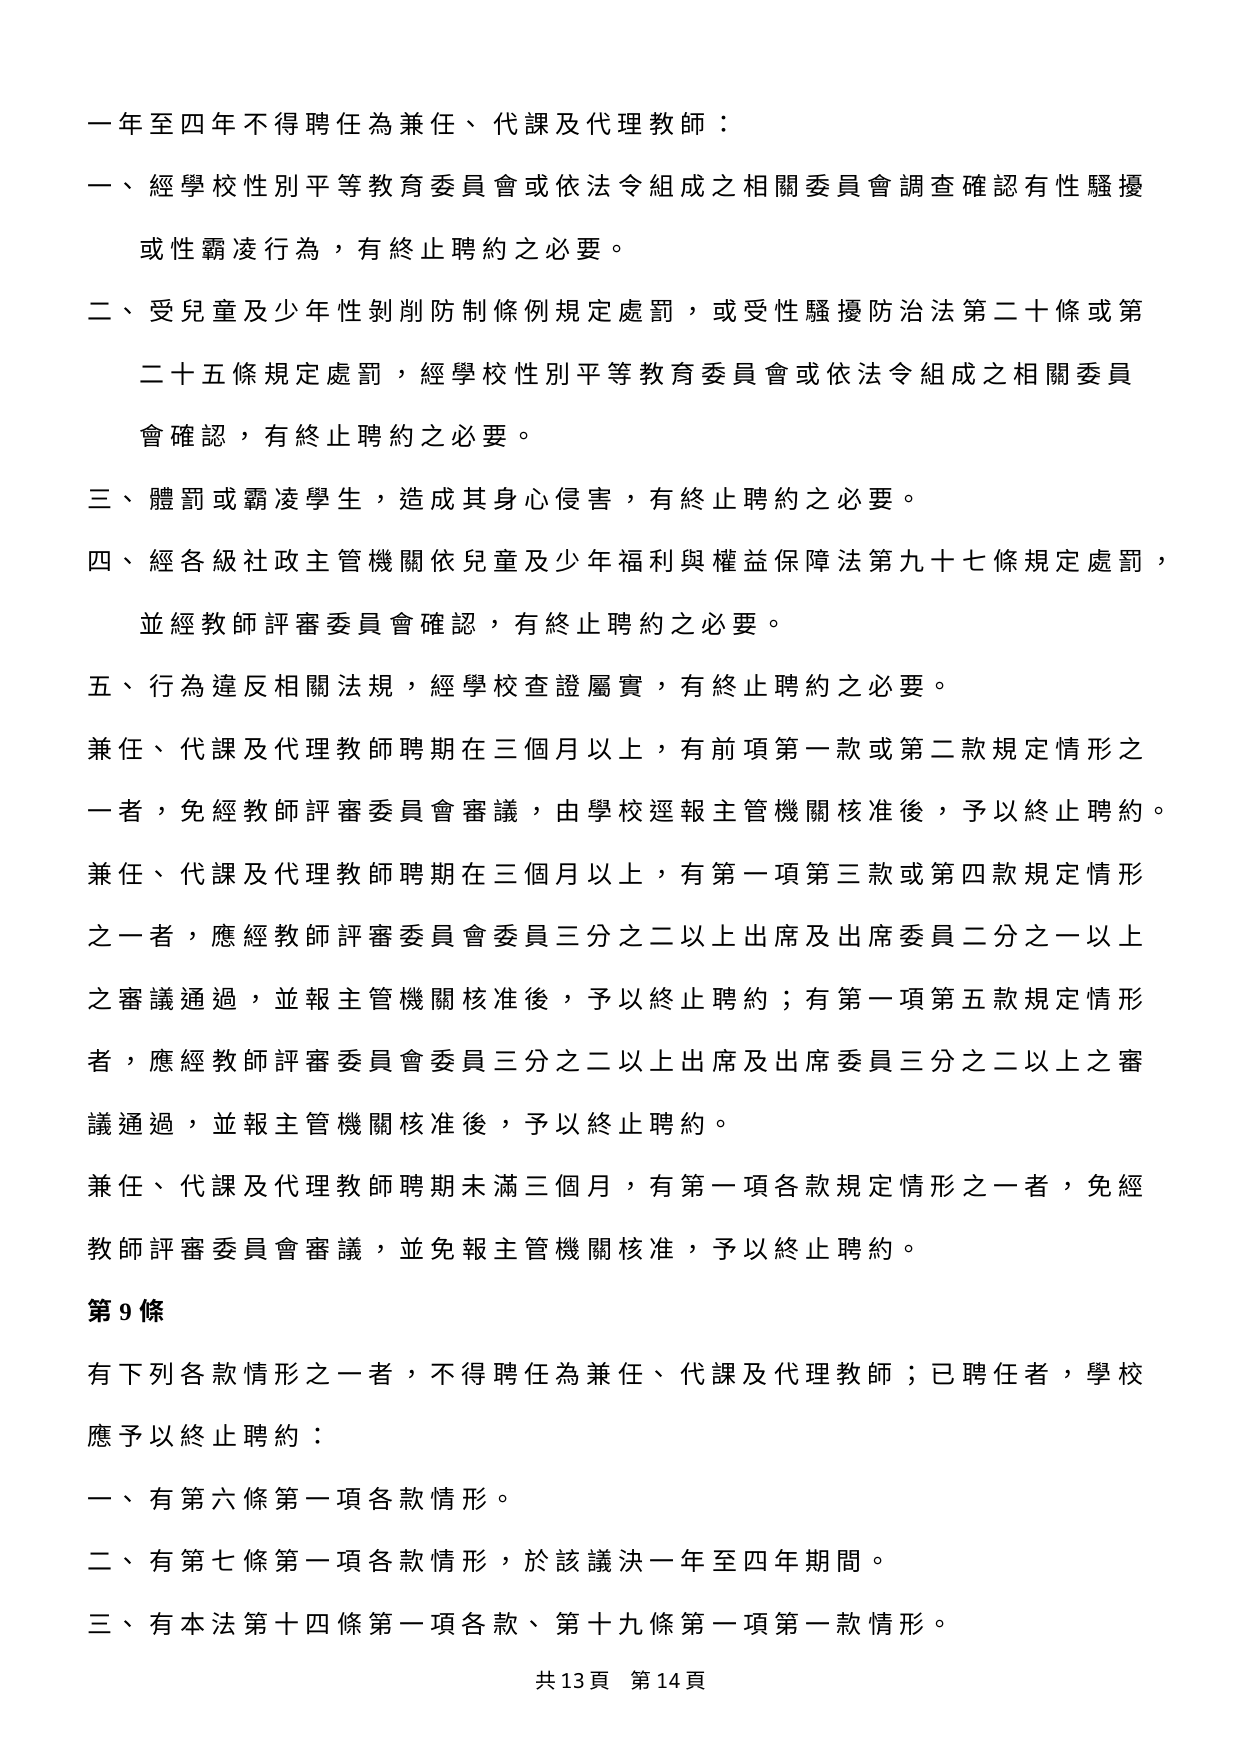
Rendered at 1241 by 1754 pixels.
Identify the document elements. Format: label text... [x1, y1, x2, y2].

text 一、經學校性別平等教育委員會或依法令組成之相關委員會調查確認有性騷擾或性霸凌行為，有終止聘約之必要。 [84, 143, 1157, 268]
text 三、體罰或霸凌學生，造成其身心侵害，有終止聘約之必要。 [84, 456, 1157, 518]
text 第9條 [84, 1268, 1157, 1331]
text 二、有第七條第一項各款情形，於該議決一年至四年期間。 [84, 1518, 1157, 1581]
text 兼任、代課及代理教師聘期未滿三個月，有第一項各款規定情形之一者，免經教師評審委員會審議，並免報主管機關核准，予以終止聘約。 [84, 1143, 1157, 1268]
text 五、行為違反相關法規，經學校查證屬實，有終止聘約之必要。 [84, 643, 1157, 706]
text 二、受兒童及少年性剝削防制條例規定處罰，或受性騷擾防治法第二十條或第二十五條規定處罰，經學校性別平等教育委員會或依法令組成之相關委員會確認，有終止聘約之必要。 [84, 268, 1157, 456]
text 一、有第六條第一項各款情形。 [84, 1456, 1157, 1518]
text 一年至四年不得聘任為兼任、代課及代理教師： [84, 81, 1157, 143]
text 三、有本法第十四條第一項各款、第十九條第一項第一款情形。 [84, 1581, 1157, 1643]
text 有下列各款情形之一者，不得聘任為兼任、代課及代理教師；已聘任者，學校應予以終止聘約： [84, 1331, 1157, 1456]
text 兼任、代課及代理教師聘期在三個月以上，有前項第一款或第二款規定情形之一者，免經教師評審委員會審議，由學校逕報主管機關核准後，予以終止聘約。 [84, 706, 1157, 831]
text 四、經各級社政主管機關依兒童及少年福利與權益保障法第九十七條規定處罰，並經教師評審委員會確認，有終止聘約之必要。 [84, 518, 1157, 643]
text 兼任、代課及代理教師聘期在三個月以上，有第一項第三款或第四款規定情形之一者，應經教師評審委員會委員三分之二以上出席及出席委員二分之一以上之審議通過，並報主管機關核准後，予以終止聘約；有第一項第五款規定情形者，應經教師評審委員會委員三分之二以上出席及出席委員三分之二以上之審議通過，並報主管機關核准後，予以終止聘約。 [84, 831, 1157, 1143]
